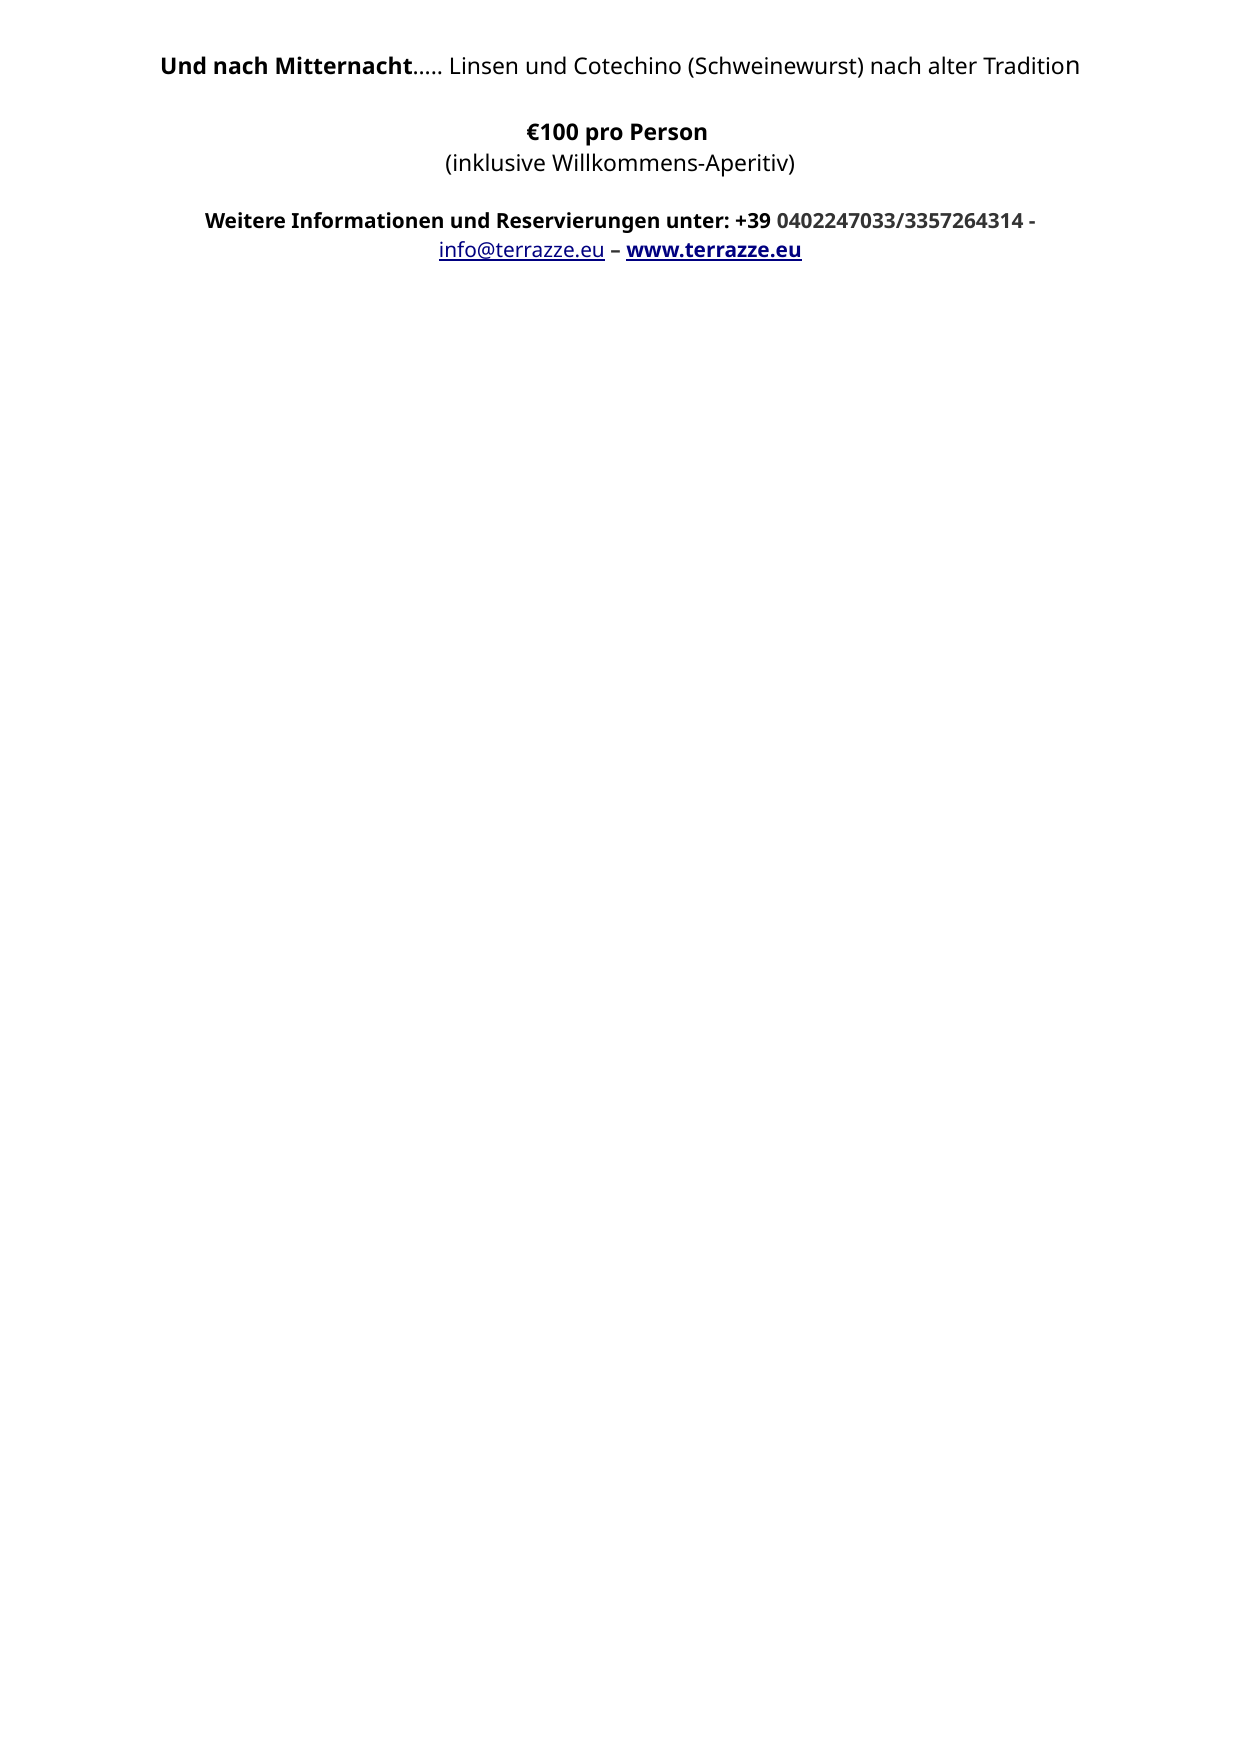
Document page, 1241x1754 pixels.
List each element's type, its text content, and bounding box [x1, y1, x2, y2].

text Und nach Mitternacht….. Linsen und Cotechino (Schweinewurst) nach alter Tradition [118, 47, 1122, 81]
text (inklusive Willkommens-Aperitiv) [118, 147, 1122, 178]
text €100 pro Person [118, 115, 1122, 147]
text Weitere Informationen und Reservierungen unter: +39 0402247033/3357264314 - info@terrazze.eu – www.terrazze.eu [118, 207, 1122, 263]
